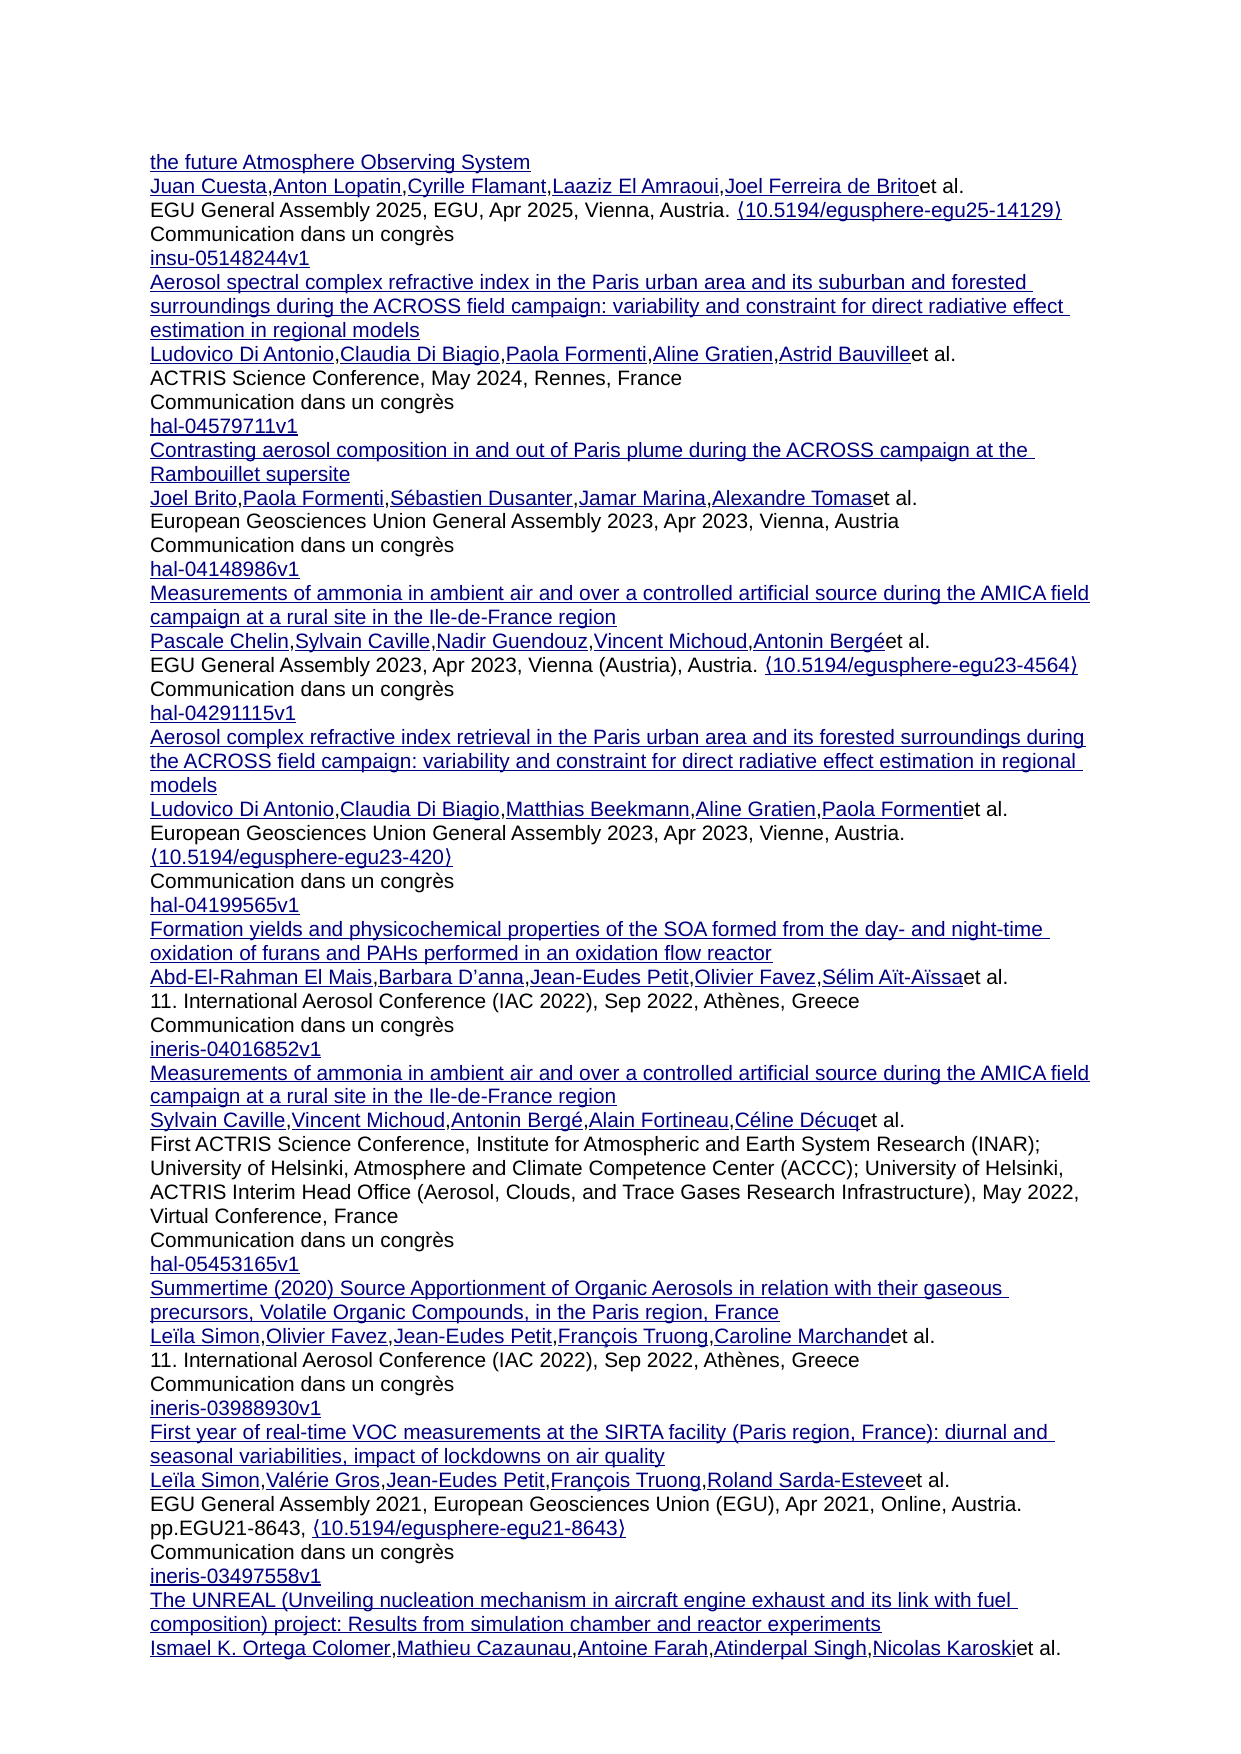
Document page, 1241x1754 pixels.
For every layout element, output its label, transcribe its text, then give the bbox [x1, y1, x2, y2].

table_header Overview of French efforts for the innovative characterisation of aerosols and cloud interactions with the future Atmosphere Observing System Juan Cuesta,Anton Lopatin,Cyrille Flamant,Laaziz El Amraoui,Joel Ferreira de Britoet al. EGU General Assembly 2025, EGU, Apr 2025, Vienna, Austria. ⟨10.5194/egusphere-egu25-14129⟩ Communication dans un congrès insu-05148244v1 [150, 150, 1090, 270]
table_cell Formation yields and physicochemical properties of the SOA formed from the day- and night-time oxidation of furans and PAHs performed in an oxidation flow reactor Abd-El-Rahman El Mais,Barbara D’anna,Jean-Eudes Petit,Olivier Favez,Sélim Aït-Aïssaet al. 11. International Aerosol Conference (IAC 2022), Sep 2022, Athènes, Greece Communication dans un congrès ineris-04016852v1 [150, 917, 1090, 1060]
table_cell campaign at a rural site in the Ile-de-France region Sylvain Caville,Vincent Michoud,Antonin Bergé,Alain Fortineau,Céline Décuqet al. First ACTRIS Science Conference, Institute for Atmospheric and Earth System Research (INAR); University of Helsinki, Atmosphere and Climate Competence Center (ACCC); University of Helsinki, ACTRIS Interim Head Office (Aerosol, Clouds, and Trace Gases Research Infrastructure), May 2022, Virtual Conference, France Communication dans un congrès hal-05453165v1 [150, 1082, 1090, 1276]
table_cell Measurements of ammonia in ambient air and over a controlled artificial source during the AMICA field [150, 581, 1090, 602]
table_cell Aerosol complex refractive index retrieval in the Paris urban area and its forested surroundings during the ACROSS field campaign: variability and constraint for direct radiative effect estimation in regional models Ludovico Di Antonio,Claudia Di Biagio,Matthias Beekmann,Aline Gratien,Paola Formentiet al. European Geosciences Union General Assembly 2023, Apr 2023, Vienne, Austria. ⟨10.5194/egusphere-egu23-420⟩ Communication dans un congrès hal-04199565v1 [150, 725, 1090, 917]
table_cell Summertime (2020) Source Apportionment of Organic Aerosols in relation with their gaseous precursors, Volatile Organic Compounds, in the Paris region, France Leïla Simon,Olivier Favez,Jean-Eudes Petit,François Truong,Caroline Marchandet al. 11. International Aerosol Conference (IAC 2022), Sep 2022, Athènes, Greece Communication dans un congrès ineris-03988930v1 [150, 1276, 1090, 1420]
table_cell Contrasting aerosol composition in and out of Paris plume during the ACROSS campaign at the Rambouillet supersite Joel Brito,Paola Formenti,Sébastien Dusanter,Jamar Marina,Alexandre Tomaset al. European Geosciences Union General Assembly 2023, Apr 2023, Vienna, Austria Communication dans un congrès hal-04148986v1 [150, 438, 1090, 581]
table_cell Aerosol spectral complex refractive index in the Paris urban area and its suburban and forested surroundings during the ACROSS field campaign: variability and constraint for direct radiative effect estimation in regional models Ludovico Di Antonio,Claudia Di Biagio,Paola Formenti,Aline Gratien,Astrid Bauvilleet al. ACTRIS Science Conference, May 2024, Rennes, France Communication dans un congrès hal-04579711v1 [150, 270, 1090, 437]
table_cell First year of real-time VOC measurements at the SIRTA facility (Paris region, France): diurnal and seasonal variabilities, impact of lockdowns on air quality Leïla Simon,Valérie Gros,Jean-Eudes Petit,François Truong,Roland Sarda-Esteveet al. EGU General Assembly 2021, European Geosciences Union (EGU), Apr 2021, Online, Austria. pp.EGU21-8643, ⟨10.5194/egusphere-egu21-8643⟩ Communication dans un congrès ineris-03497558v1 [150, 1420, 1090, 1587]
table_cell The UNREAL (Unveiling nucleation mechanism in aircraft engine exhaust and its link with fuel composition) project: Results from simulation chamber and reactor experiments Ismael K. Ortega Colomer,Mathieu Cazaunau,Antoine Farah,Atinderpal Singh,Nicolas Karoskiet al. [150, 1588, 1090, 1659]
table_cell Measurements of ammonia in ambient air and over a controlled artificial source during the AMICA field [150, 1060, 1090, 1081]
table_cell campaign at a rural site in the Ile-de-France region Pascale Chelin,Sylvain Caville,Nadir Guendouz,Vincent Michoud,Antonin Bergéet al. EGU General Assembly 2023, Apr 2023, Vienna (Austria), Austria. ⟨10.5194/egusphere-egu23-4564⟩ Communication dans un congrès hal-04291115v1 [150, 603, 1090, 725]
